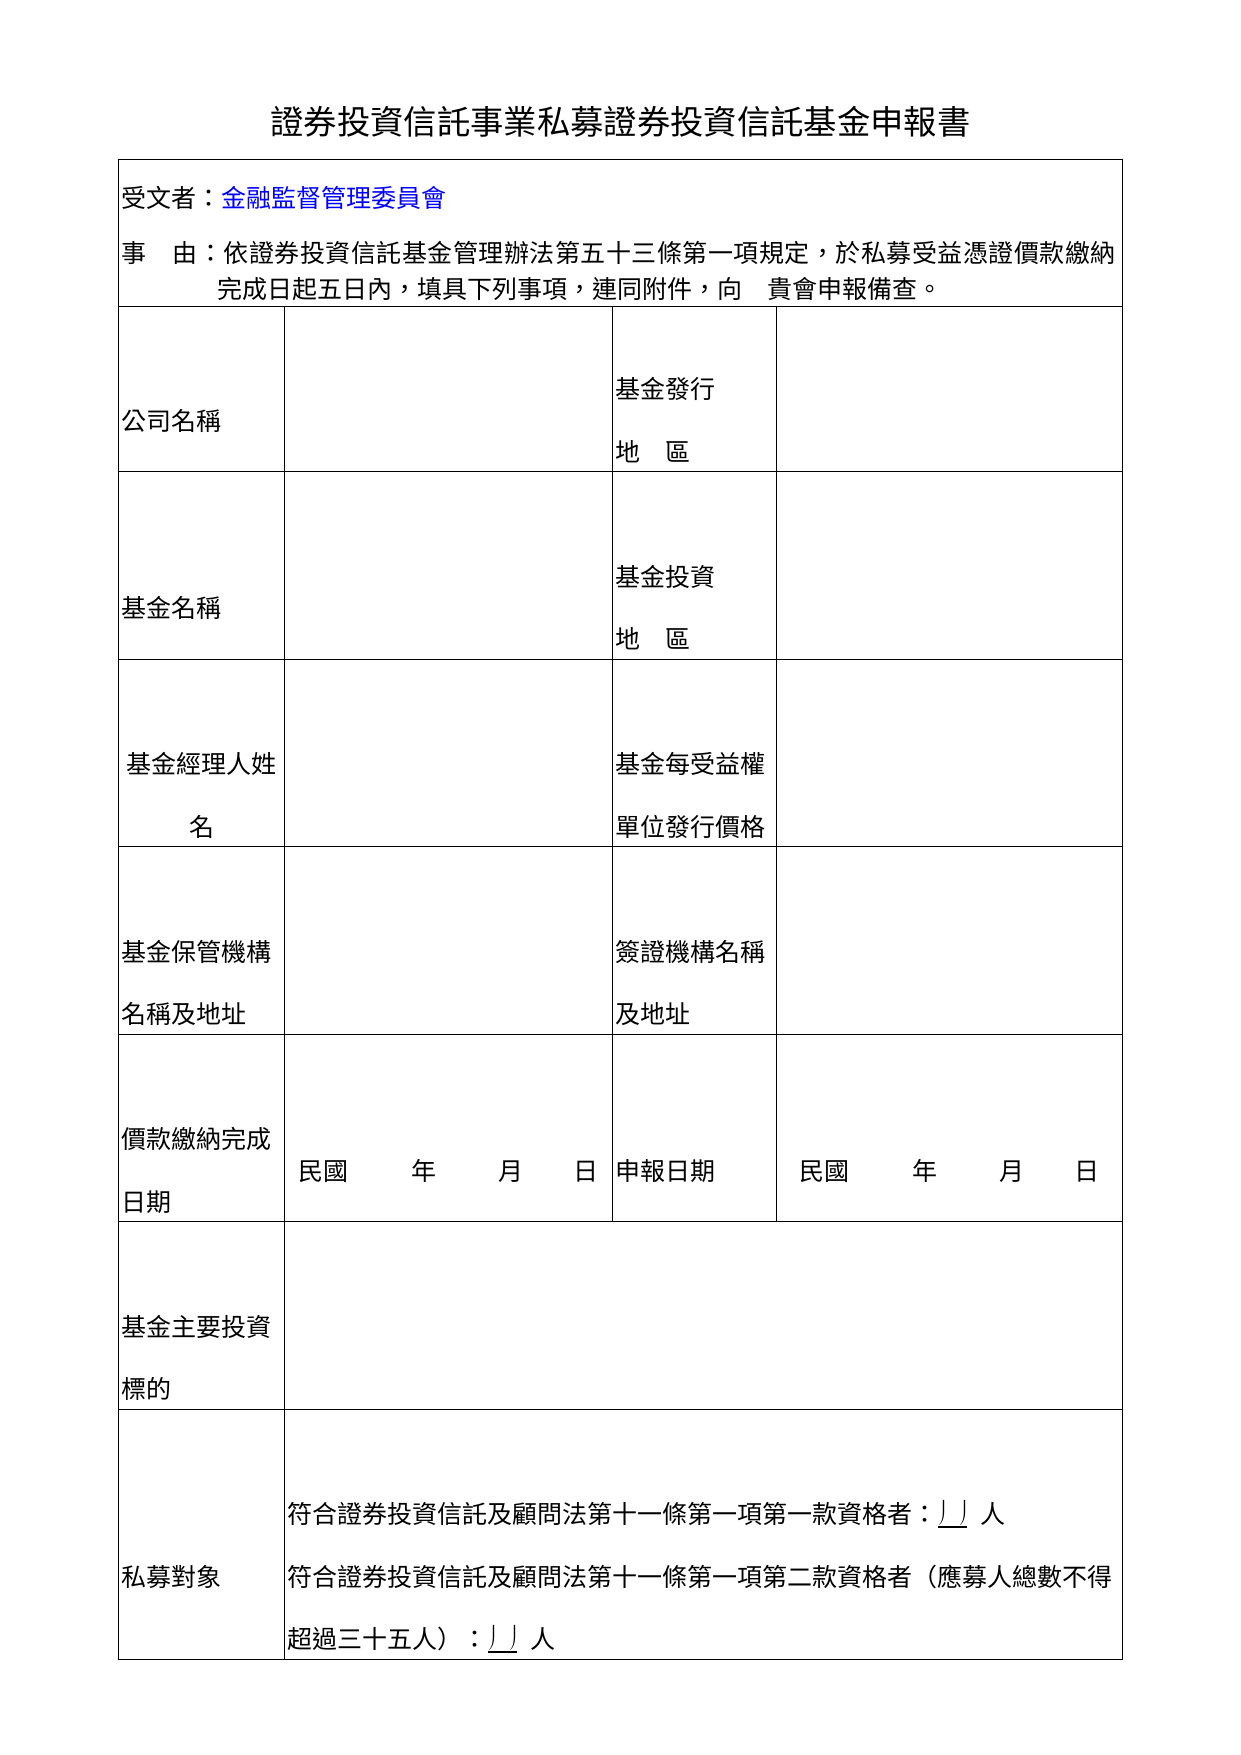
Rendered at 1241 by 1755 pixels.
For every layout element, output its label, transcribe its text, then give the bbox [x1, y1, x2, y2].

table_cell [777, 307, 1122, 471]
table_cell 基金經理人姓名 [119, 660, 284, 846]
table_cell 民國 年 月 日 [285, 1035, 612, 1221]
table_cell 基金名稱 [119, 472, 284, 659]
table_cell 基金保管機構名稱及地址 [119, 847, 284, 1034]
table_cell 簽證機構名稱及地址 [613, 847, 776, 1034]
table_cell 基金每受益權單位發行價格 [613, 660, 776, 846]
table_cell 符合證券投資信託及顧問法第十一條第一項第一款資格者：  人 符合證券投資信託及顧問法第十一條第一項第二款資格者（應募人總數不得超過三十五人）：  人 [285, 1410, 1122, 1659]
table_cell [285, 847, 612, 1034]
table_cell 申報日期 [613, 1035, 776, 1221]
table_cell 價款繳納完成日期 [119, 1035, 284, 1221]
table_cell 民國 年 月 日 [777, 1035, 1122, 1221]
table_cell 基金發行 地區 [613, 307, 776, 471]
table_cell 基金主要投資標的 [119, 1222, 284, 1409]
table_header 受文者：金融監督管理委員會 事 由：依證券投資信託基金管理辦法第五十三條第一項規定，於私募受益憑證價款繳納完成日起五日內，填具下列事項，連同附件，向 貴會申報備查。 [119, 160, 1122, 306]
table_cell [285, 472, 612, 659]
table_cell [285, 1222, 1122, 1409]
table_cell [285, 660, 612, 846]
table_cell [777, 660, 1122, 846]
table_cell 私募對象 [119, 1410, 284, 1659]
table_cell 公司名稱 [119, 307, 284, 471]
table_cell 基金投資 地區 [613, 472, 776, 659]
text 證券投資信託事業私募證券投資信託基金申報書 [118, 96, 1122, 144]
table_cell [777, 472, 1122, 659]
table_cell [285, 307, 612, 471]
table_cell [777, 847, 1122, 1034]
